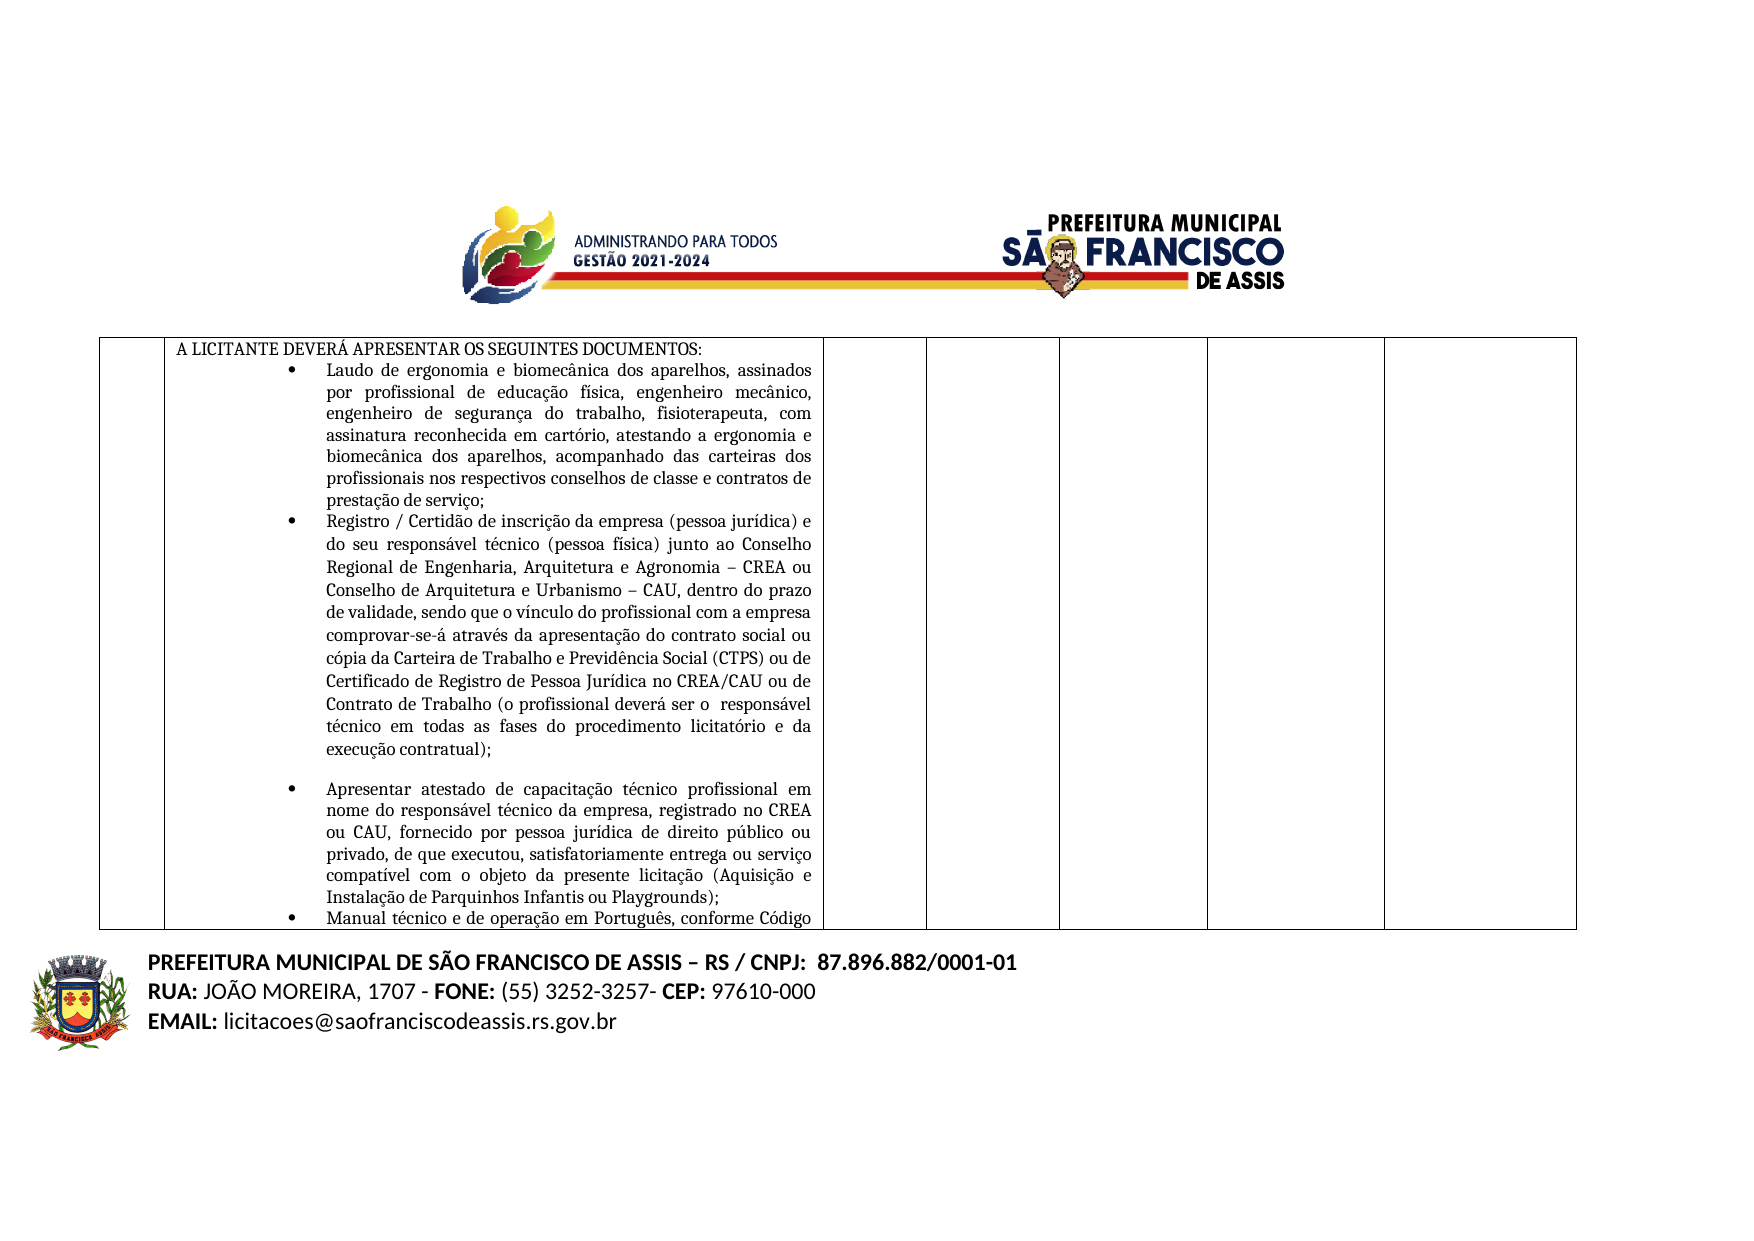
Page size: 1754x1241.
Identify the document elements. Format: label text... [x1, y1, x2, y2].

table_cell CARROSSEL ACESSÍVEL 6 LUGARES – fabricado com tubos de aço carbono de 1" ½ x 2 mm; 1” x 1,5 mm; tubo de aço carbono schedule 80 3.1/2”x 8,08 (101,6 x 85,44); barra de aço trefilado de 63,5 mm; chapas de aço carbono 3 mm; chapa xadrez de 3 mm; assentos em madeira beneficiada; utiliza eixo maciço; rolamentos duplos; pintura a pó eletrostática poliéster; tampas em metal externas; solda mig; instalação em áreas fechadas ou ao ar livre; resistente às ações climáticas; medidas mínimas: comprimento - 2.296 mm x altura - 1.512 mm x largura - 2.171 mm. A LICITANTE DEVERÁ APRESENTAR OS SEGUINTES DOCUMENTOS: Laudo de ergonomia e biomecânica dos aparelhos, assinados por profissional de educação física, engenheiro mecânico, engenheiro de segurança do trabalho, fisioterapeuta, com assinatura reconhecida em cartório, atestando a ergonomia e biomecânica dos aparelhos, acompanhado das carteiras dos profissionais nos respectivos conselhos de classe e contratos de prestação de serviço; Registro / Certidão de inscrição da empresa (pessoa jurídica) e do seu responsável técnico (pessoa física) junto ao Conselho Regional de Engenharia, Arquitetura e Agronomia – CREA ou Conselho de Arquitetura e Urbanismo – CAU, dentro do prazo de validade, sendo que o vínculo do profissional com a empresa comprovar-se-á através da apresentação do contrato social ou cópia da Carteira de Trabalho e Previdência Social (CTPS) ou de Certificado de Registro de Pessoa Jurídica no CREA/CAU ou de Contrato de Trabalho (o profissional deverá ser o responsável técnico em todas as fases do procedimento licitatório e da execução contratual); Apresentar atestado de capacitação técnico profissional em nome do responsável técnico da empresa, registrado no CREA ou CAU, fornecido por pessoa jurídica de direito público ou privado, de que executou, satisfatoriamente entrega ou serviço compatível com o objeto da presente licitação (Aquisição e Instalação de Parquinhos Infantis ou Playgrounds); Manual técnico e de operação em Português, conforme Código de Defesa do Consumidor. NBR 10443 – tintas e vernizes – determinação da espessura de película seca sobre superfícies rugosas – método de ensaio; NBR 11003:2009 – tintas – determinação da aderência. *IMAGENS MERAMENTE ILUSTRATIVAS. [165, 338, 823, 929]
table_cell [1060, 338, 1207, 929]
table_cell [100, 338, 164, 929]
table_cell [824, 338, 926, 929]
table_cell [927, 338, 1059, 929]
table_cell [1385, 338, 1576, 929]
table_cell [1208, 338, 1384, 929]
